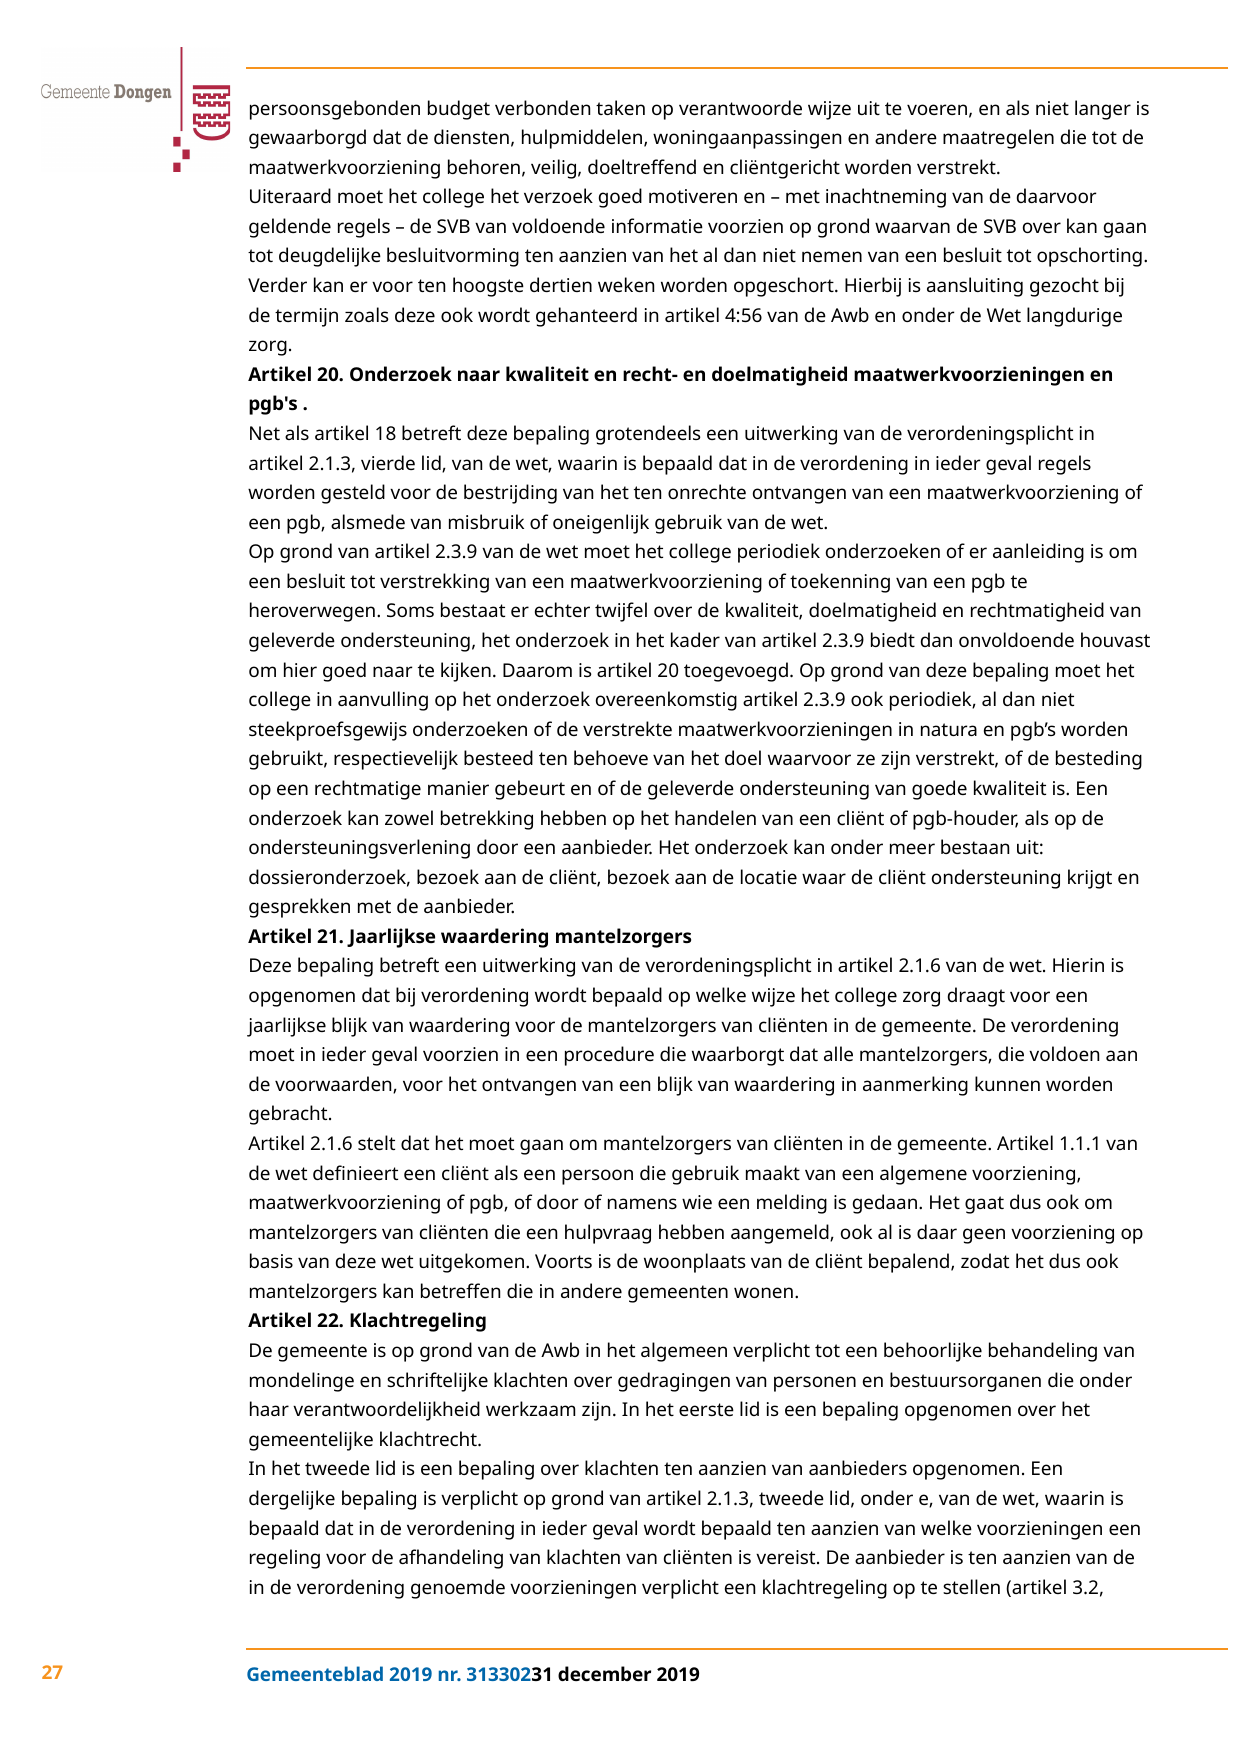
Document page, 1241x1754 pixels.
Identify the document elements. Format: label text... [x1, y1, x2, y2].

text persoonsgebonden budget verbonden taken op verantwoorde wijze uit te voeren, en als niet langer is gewaarborgd dat de diensten, hulpmiddelen, woningaanpassingen en andere maatregelen die tot de maatwerkvoorziening behoren, veilig, doeltreffend en cliëntgericht worden verstrekt. [248, 95, 1152, 180]
text De gemeente is op grond van de Awb in het algemeen verplicht tot een behoorlijke behandeling van mondelinge en schriftelijke klachten over gedragingen van personen en bestuursorganen die onder haar verantwoordelijkheid werkzaam zijn. In het eerste lid is een bepaling opgenomen over het gemeentelijke klachtrecht. [248, 1337, 1152, 1452]
text Artikel 21. Jaarlijkse waardering mantelzorgers [248, 923, 1152, 949]
text Artikel 20. Onderzoek naar kwaliteit en recht- en doelmatigheid maatwerkvoorzieningen en pgb's . [248, 361, 1152, 416]
picture [41, 47, 231, 172]
text Artikel 2.1.6 stelt dat het moet gaan om mantelzorgers van cliënten in de gemeente. Artikel 1.1.1 van de wet definieert een cliënt als een persoon die gebruik maakt van een algemene voorziening, maatwerkvoorziening of pgb, of door of namens wie een melding is gedaan. Het gaat dus ook om mantelzorgers van cliënten die een hulpvraag hebben aangemeld, ook al is daar geen voorziening op basis van deze wet uitgekomen. Voorts is de woonplaats van de cliënt bepalend, zodat het dus ook mantelzorgers kan betreffen die in andere gemeenten wonen. [248, 1130, 1152, 1304]
text In het tweede lid is een bepaling over klachten ten aanzien van aanbieders opgenomen. Een dergelijke bepaling is verplicht op grond van artikel 2.1.3, tweede lid, onder e, van de wet, waarin is bepaald dat in de verordening in ieder geval wordt bepaald ten aanzien van welke voorzieningen een regeling voor de afhandeling van klachten van cliënten is vereist. De aanbieder is ten aanzien van de in de verordening genoemde voorzieningen verplicht een klachtregeling op te stellen (artikel 3.2, [248, 1456, 1152, 1600]
text Artikel 22. Klachtregeling [248, 1308, 1152, 1333]
text Uiteraard moet het college het verzoek goed motiveren en – met inachtneming van de daarvoor geldende regels – de SVB van voldoende informatie voorzien op grond waarvan de SVB over kan gaan tot deugdelijke besluitvorming ten aanzien van het al dan niet nemen van een besluit tot opschorting. Verder kan er voor ten hoogste dertien weken worden opgeschort. Hierbij is aansluiting gezocht bij de termijn zoals deze ook wordt gehanteerd in artikel 4:56 van de Awb en onder de Wet langdurige zorg. [248, 183, 1152, 357]
text Op grond van artikel 2.3.9 van de wet moet het college periodiek onderzoeken of er aanleiding is om een besluit tot verstrekking van een maatwerkvoorziening of toekenning van een pgb te heroverwegen. Soms bestaat er echter twijfel over de kwaliteit, doelmatigheid en rechtmatigheid van geleverde ondersteuning, het onderzoek in het kader van artikel 2.3.9 biedt dan onvoldoende houvast om hier goed naar te kijken. Daarom is artikel 20 toegevoegd. Op grond van deze bepaling moet het college in aanvulling op het onderzoek overeenkomstig artikel 2.3.9 ook periodiek, al dan niet steekproefsgewijs onderzoeken of de verstrekte maatwerkvoorzieningen in natura en pgb’s worden gebruikt, respectievelijk besteed ten behoeve van het doel waarvoor ze zijn verstrekt, of de besteding op een rechtmatige manier gebeurt en of de geleverde ondersteuning van goede kwaliteit is. Een onderzoek kan zowel betrekking hebben op het handelen van een cliënt of pgb-houder, als op de ondersteuningsverlening door een aanbieder. Het onderzoek kan onder meer bestaan uit: dossieronderzoek, bezoek aan de cliënt, bezoek aan de locatie waar de cliënt ondersteuning krijgt en gesprekken met de aanbieder. [248, 538, 1152, 919]
text Deze bepaling betreft een uitwerking van de verordeningsplicht in artikel 2.1.6 van de wet. Hierin is opgenomen dat bij verordening wordt bepaald op welke wijze het college zorg draagt voor een jaarlijkse blijk van waardering voor de mantelzorgers van cliënten in de gemeente. De verordening moet in ieder geval voorzien in een procedure die waarborgt dat alle mantelzorgers, die voldoen aan de voorwaarden, voor het ontvangen van een blijk van waardering in aanmerking kunnen worden gebracht. [248, 953, 1152, 1126]
text Net als artikel 18 betreft deze bepaling grotendeels een uitwerking van de verordeningsplicht in artikel 2.1.3, vierde lid, van de wet, waarin is bepaald dat in de verordening in ieder geval regels worden gesteld voor de bestrijding van het ten onrechte ontvangen van een maatwerkvoorziening of een pgb, alsmede van misbruik of oneigenlijk gebruik van de wet. [248, 420, 1152, 535]
